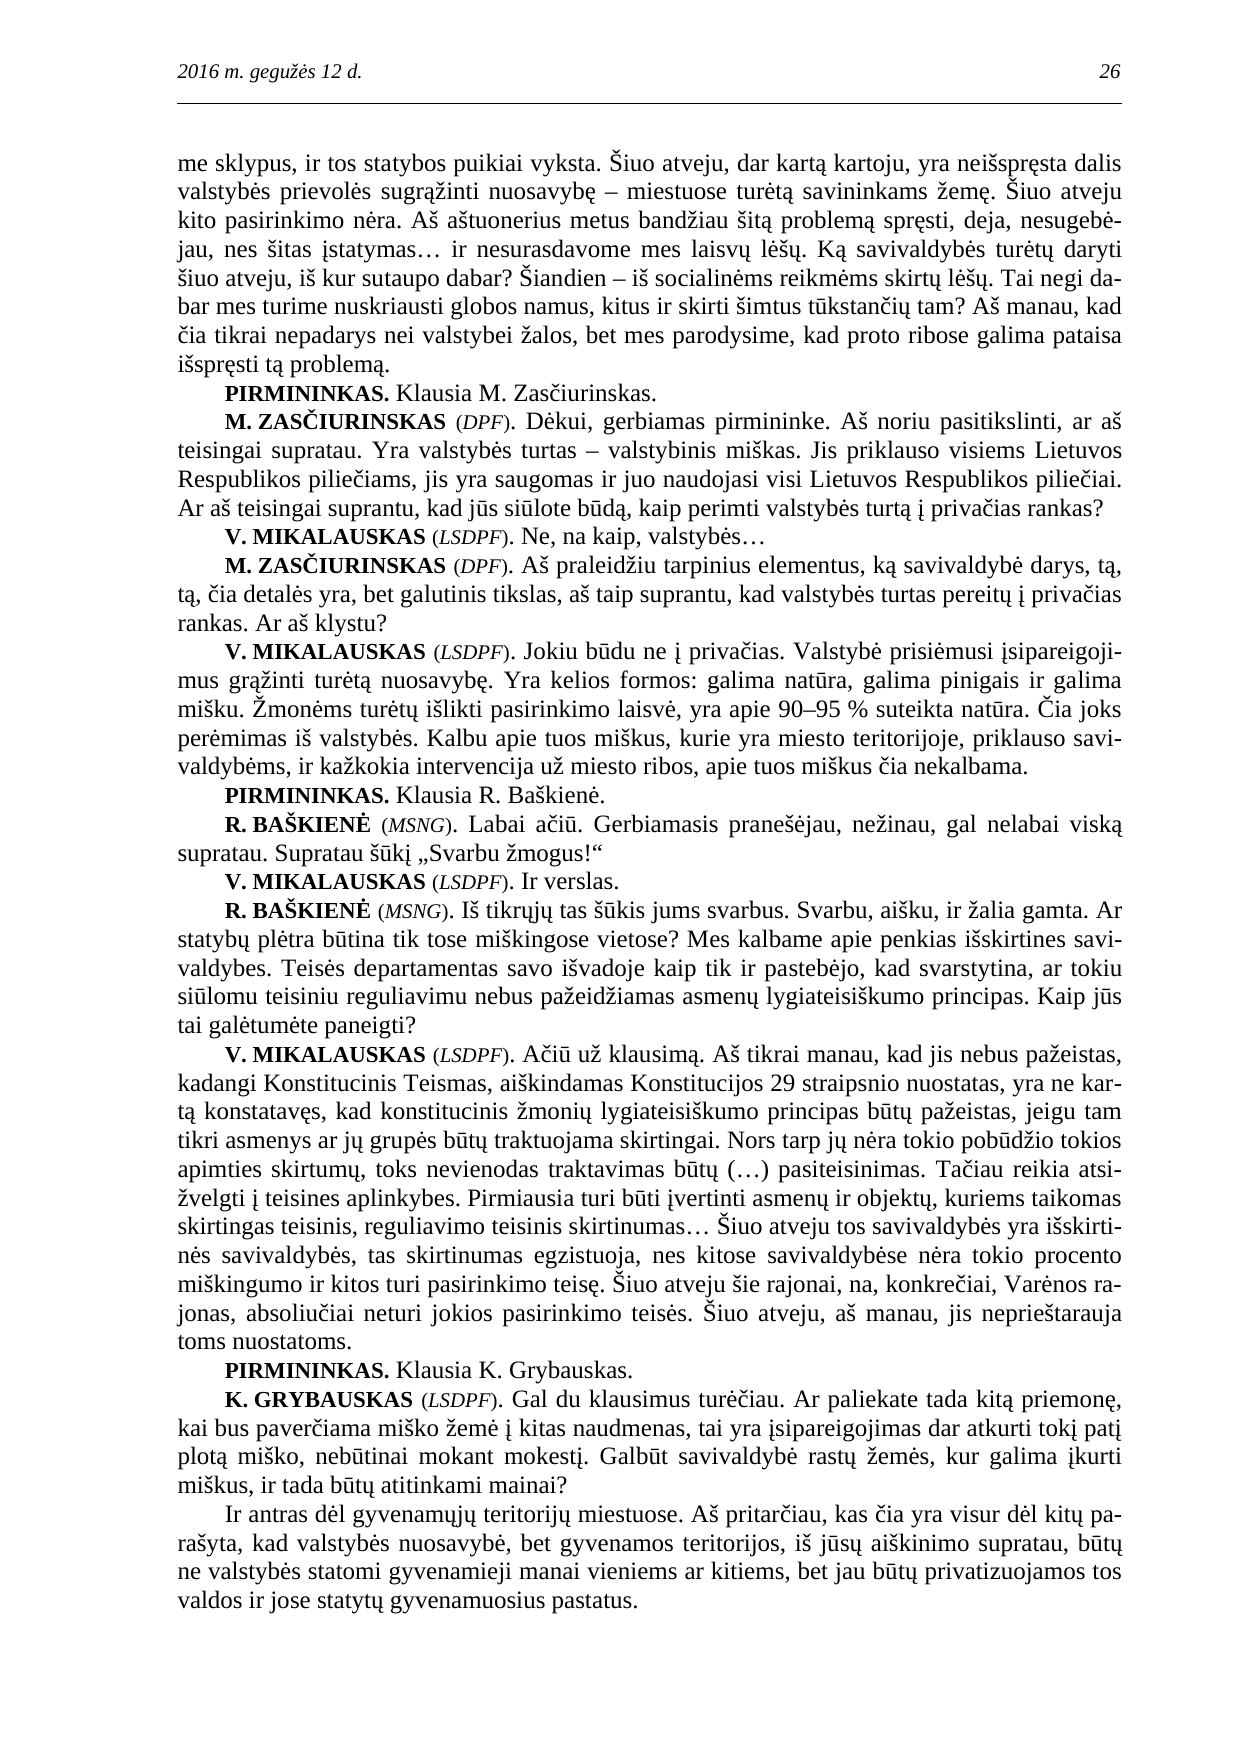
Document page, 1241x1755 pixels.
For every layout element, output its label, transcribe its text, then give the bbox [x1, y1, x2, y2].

text V. MIKALAUSKAS (LSDPF). Jo­kiu bū­du ne į pri­va­čias. Vals­ty­bė pri­si­ė­mu­si įsi­pa­rei­go­ji­mus grą­žin­ti tu­rė­tą nuo­sa­vy­bę. Yra ke­lios for­mos: ga­li­ma na­tū­ra, ga­li­ma pi­ni­gais ir ga­li­ma miš­ku. Žmo­nėms tu­rė­tų iš­lik­ti pa­si­rin­ki­mo lais­vė, yra apie 90–95 % su­teik­ta na­tū­ra. Čia joks pe­rė­mi­mas iš vals­ty­bės. Kal­bu apie tuos miš­kus, ku­rie yra mies­to te­ri­to­ri­jo­je, pri­klau­so sa­vi­val­dy­bėms, ir kaž­ko­kia in­ter­ven­ci­ja už mies­to ri­bos, apie tuos miš­kus čia ne­kal­ba­ma. [177, 636, 1122, 780]
text M. ZASČIURINSKAS (DPF). Aš pra­lei­džiu tar­pi­nius ele­men­tus, ką sa­vi­val­dy­bė da­rys, tą, tą, čia de­ta­lės yra, bet ga­lu­ti­nis tiks­las, aš taip su­pran­tu, kad vals­ty­bės tur­tas per­ei­tų į pri­va­čias ran­kas. Ar aš klys­tu? [177, 550, 1122, 636]
text Ir ant­ras dėl gy­ve­na­mų­jų te­ri­to­ri­jų mies­tuo­se. Aš pri­tar­čiau, kas čia yra vi­sur dėl ki­tų pa­ra­šy­ta, kad vals­ty­bės nuo­sa­vy­bė, bet gy­ve­na­mos te­ri­to­ri­jos, iš jū­sų aiš­ki­ni­mo su­pra­tau, bū­tų ne vals­ty­bės sta­to­mi gy­ve­na­mie­ji ma­nai vie­niems ar ki­tiems, bet jau bū­tų pri­va­ti­zuo­ja­mos tos val­dos ir jo­se sta­ty­tų gy­ve­na­muo­sius pa­sta­tus. [177, 1499, 1122, 1614]
text R. BAŠKIENĖ (MSNG). La­bai ačiū. Ger­bia­ma­sis pra­ne­šė­jau, ne­ži­nau, gal ne­la­bai vis­ką su­pra­tau. Su­pra­tau šū­kį „Svar­bu žmo­gus!“ [177, 809, 1122, 866]
text PIRMININKAS. Klau­sia M. Zas­čiu­rins­kas. [177, 378, 1122, 406]
text K. GRYBAUSKAS (LSDPF). Gal du klau­si­mus tu­rė­čiau. Ar pa­lie­ka­te ta­da ki­tą prie­mo­nę, kai bus pa­ver­čia­ma miš­ko že­mė į ki­tas naud­me­nas, tai yra įsi­pa­rei­go­ji­mas dar at­kur­ti to­kį pa­tį plo­tą miš­ko, ne­bū­ti­nai mo­kant mo­kes­tį. Gal­būt sa­vi­val­dy­bė ras­tų že­mės, kur ga­li­ma įkur­ti miš­kus, ir ta­da bū­tų ati­tin­ka­mi mai­nai? [177, 1384, 1122, 1499]
text V. MIKALAUSKAS (LSDPF). Ačiū už klau­si­mą. Aš tik­rai ma­nau, kad jis ne­bus pa­žeis­tas, ka­dan­gi Kon­sti­tu­ci­nis Teis­mas, aiš­kin­da­mas Kon­sti­tu­ci­jos 29 straips­nio nuo­sta­tas, yra ne kar­tą kon­sta­ta­vęs, kad kon­sti­tu­ci­nis žmo­nių ly­gia­tei­siš­ku­mo prin­ci­pas bū­tų pa­žeis­tas, jei­gu tam tik­ri as­me­nys ar jų gru­pės bū­tų trak­tuo­ja­ma skir­tin­gai. Nors tarp jų nė­ra to­kio po­bū­džio to­kios ap­im­ties skir­tu­mų, toks ne­vie­no­das trak­ta­vi­mas bū­tų (…) pa­si­tei­si­ni­mas. Ta­čiau rei­kia at­si­žvelg­ti į tei­si­nes ap­lin­ky­bes. Pir­miau­sia tu­ri bū­ti įver­tin­ti as­me­nų ir ob­jek­tų, ku­riems tai­ko­mas skir­tin­gas tei­si­nis, re­gu­lia­vi­mo tei­si­nis skir­ti­nu­mas… Šiuo at­ve­ju tos sa­vi­val­dy­bės yra iš­skir­ti­nės sa­vi­val­dy­bės, tas skir­ti­nu­mas eg­zis­tuo­ja, nes ki­to­se sa­vi­val­dy­bė­se nė­ra to­kio pro­cen­to miš­kin­gu­mo ir ki­tos tu­ri pa­si­rin­ki­mo tei­sę. Šiuo at­ve­ju šie ra­jo­nai, na, kon­kre­čiai, Va­rė­nos ra­jo­nas, ab­so­liu­čiai ne­tu­ri jo­kios pa­si­rin­ki­mo tei­sės. Šiuo at­ve­ju, aš ma­nau, jis ne­pri­eš­ta­rau­ja toms nuo­sta­toms. [177, 1039, 1122, 1355]
text V. MIKALAUSKAS (LSDPF). Ir ver­slas. [177, 866, 1122, 895]
text PIRMININKAS. Klau­sia K. Gry­baus­kas. [177, 1355, 1122, 1384]
text M. ZASČIURINSKAS (DPF). Dė­kui, ger­bia­mas pir­mi­nin­ke. Aš no­riu pa­si­tiks­lin­ti, ar aš tei­sin­gai su­pra­tau. Yra vals­ty­bės tur­tas – vals­ty­bi­nis miš­kas. Jis pri­klau­so vi­siems Lie­tu­vos Res­pub­li­kos pi­lie­čiams, jis yra sau­go­mas ir juo nau­do­ja­si vi­si Lie­tu­vos Res­pub­li­kos pi­lie­čiai. Ar aš tei­sin­gai su­pran­tu, kad jūs siū­lo­te bū­dą, kaip per­im­ti vals­ty­bės tur­tą į pri­va­čias ran­kas? [177, 406, 1122, 521]
text V. MIKALAUSKAS (LSDPF). Ne, na kaip, vals­ty­bės… [177, 521, 1122, 550]
text me skly­pus, ir tos sta­ty­bos pui­kiai vyks­ta. Šiuo at­ve­ju, dar kar­tą kar­to­ju, yra ne­iš­spręs­ta da­lis vals­ty­bės prie­vo­lės su­grą­žin­ti nuo­sa­vy­bę – mies­tuo­se tu­rė­tą sa­vi­nin­kams že­mę. Šiuo at­ve­ju ki­to pa­si­rin­ki­mo nė­ra. Aš aš­tuo­ne­rius me­tus ban­džiau ši­tą pro­ble­mą spręs­ti, de­ja, ne­su­ge­bė­jau, nes ši­tas įsta­ty­mas… ir ne­su­ras­da­vo­me mes lais­vų lė­šų. Ką sa­vi­val­dy­bės tu­rė­tų da­ry­ti šiuo at­ve­ju, iš kur su­tau­po da­bar? Šian­dien – iš so­cia­li­nėms reik­mėms skir­tų lė­šų. Tai ne­gi da­bar mes tu­ri­me nu­skriaus­ti glo­bos na­mus, ki­tus ir skir­ti šim­tus tūks­tan­čių tam? Aš ma­nau, kad čia tik­rai ne­pa­da­rys nei vals­ty­bei ža­los, bet mes pa­ro­dy­si­me, kad pro­to ri­bo­se ga­li­ma pa­tai­sa iš­spręs­ti tą pro­ble­mą. [177, 148, 1122, 378]
text PIRMININKAS. Klau­sia R. Baš­kie­nė. [177, 780, 1122, 809]
text R. BAŠKIENĖ (MSNG). Iš tik­rų­jų tas šū­kis jums svar­bus. Svar­bu, aiš­ku, ir ža­lia gam­ta. Ar sta­ty­bų plėt­ra bū­ti­na tik to­se miš­kin­go­se vie­to­se? Mes kal­ba­me apie pen­kias iš­skir­ti­nes sa­vi­val­dy­bes. Tei­sės de­par­ta­men­tas sa­vo iš­va­do­je kaip tik ir pa­ste­bė­jo, kad svars­ty­ti­na, ar to­kiu siū­lo­mu tei­si­niu re­gu­lia­vi­mu ne­bus pa­žei­džia­mas as­me­nų ly­gia­tei­siš­ku­mo prin­ci­pas. Kaip jūs tai ga­lė­tu­mė­te pa­neig­ti? [177, 895, 1122, 1039]
